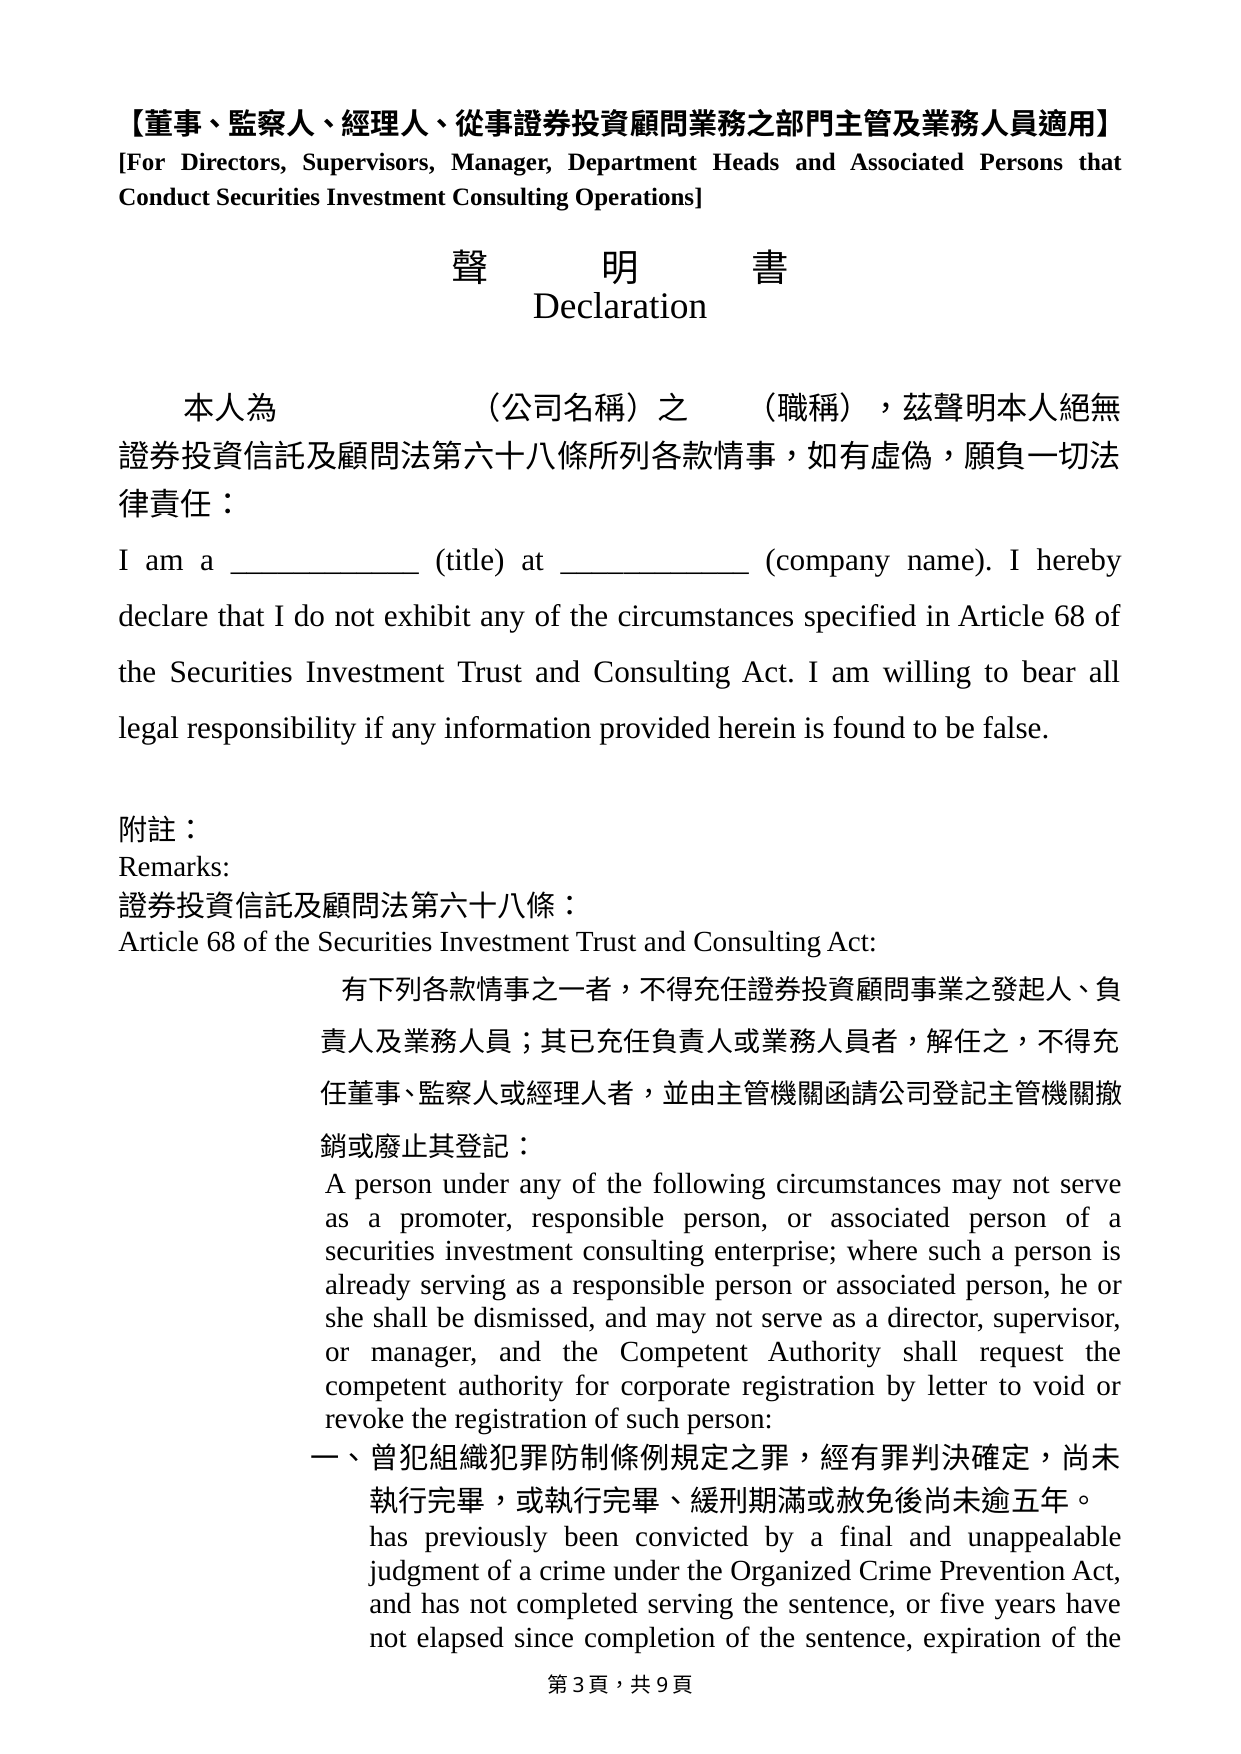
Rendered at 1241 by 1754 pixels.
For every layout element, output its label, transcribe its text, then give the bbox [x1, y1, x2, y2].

text 附註： [118, 806, 1122, 849]
text Declaration [118, 290, 1122, 325]
text A person under any of the following circumstances may not serve as a promoter, responsible person, or associated person of a securities investment consulting enterprise; where such a person is already serving as a responsible person or associated person, he or she shall be dismissed, and may not serve as a director, supervisor, or manager, and the Competent Authority shall request the competent authority for corporate registration by letter to void or revoke the registration of such person: [324, 1166, 1122, 1435]
text Article 68 of the Securities Investment Trust and Consulting Act: [118, 924, 1122, 958]
text 有下列各款情事之一者，不得充任證券投資顧問事業之發起人、負責人及業務人員；其已充任負責人或業務人員者，解任之，不得充任董事、監察人或經理人者，並由主管機關函請公司登記主管機關撤銷或廢止其登記： [320, 958, 1122, 1166]
text 【董事、監察人、經理人、從事證券投資顧問業務之部門主管及業務人員適用】[For Directors, Supervisors, Manager, Department Heads and Associated Persons that Conduct Securities Investment Consulting Operations] [118, 106, 1122, 213]
text I am a ____________ (title) at ____________ (company name). I hereby declare that I do not exhibit any of the circumstances specified in Article 68 of the Securities Investment Trust and Consulting Act. I am willing to bear all legal responsibility if any information provided herein is found to be false. [118, 525, 1122, 750]
list 曾犯組織犯罪防制條例規定之罪，經有罪判決確定，尚未執行完畢，或執行完畢、緩刑期滿或赦免後尚未逾五年。 has previously been convicted by a final and unappealable judgment of a crime under the Organized Crime Prevention Act, and has not completed serving the sentence, or five years have not elapsed since completion of the sentence, expiration of the [310, 1435, 1122, 1653]
text 證券投資信託及顧問法第六十八條： [118, 882, 1122, 924]
text 聲 明 書 [118, 248, 1122, 290]
text Remarks: [118, 849, 1122, 882]
text 本人為 （公司名稱）之 （職稱），茲聲明本人絕無證券投資信託及顧問法第六十八條所列各款情事，如有虛偽，願負一切法律責任： [118, 381, 1122, 525]
